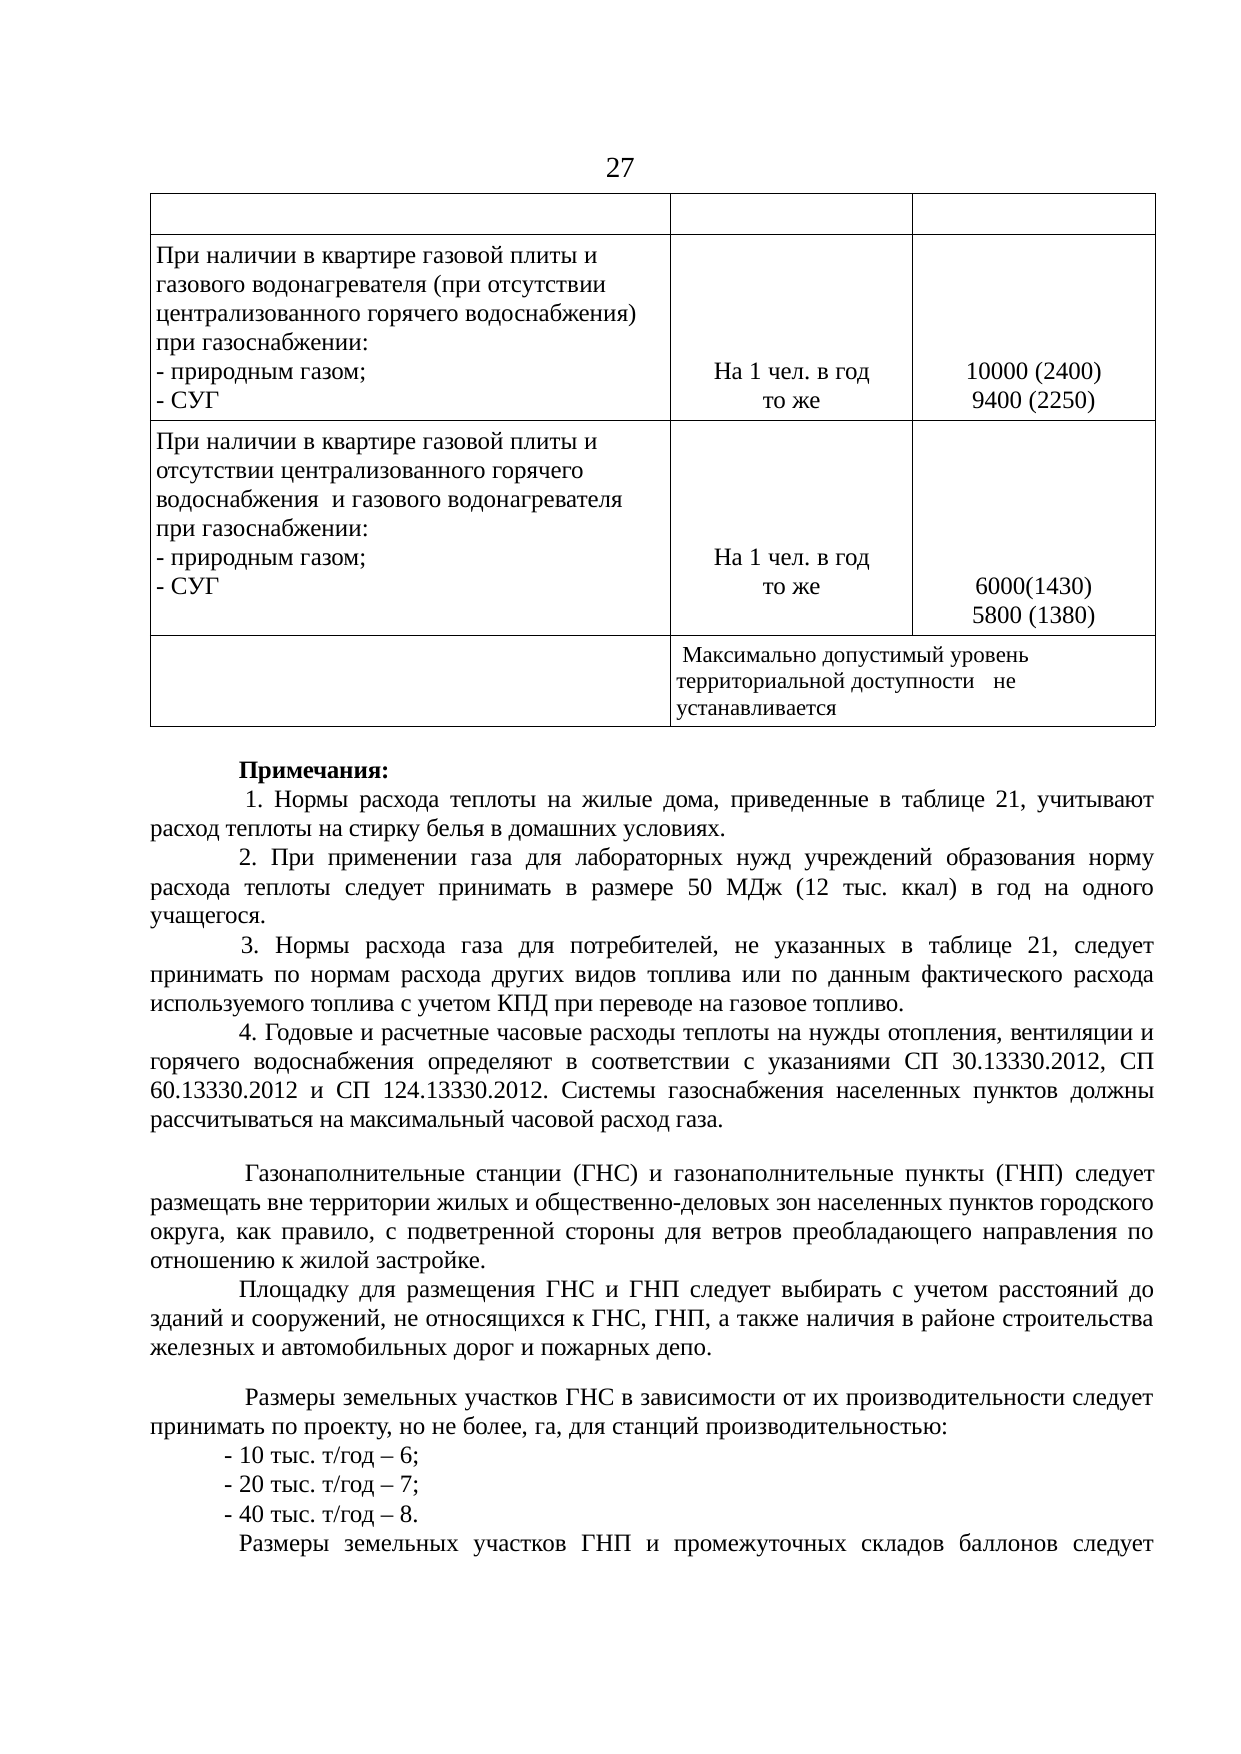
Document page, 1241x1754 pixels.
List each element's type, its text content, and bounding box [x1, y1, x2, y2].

text 4. Годовые и расчетные часовые расходы теплоты на нужды отопления, вентиляции и горячего водоснабжения определяют в соответствии с указаниями СП 30.13330.2012, СП 60.13330.2012 и СП 124.13330.2012. Системы газоснабжения населенных пунктов должны рассчитываться на максимальный часовой расход газа. [150, 1017, 1155, 1133]
table_cell [913, 194, 1155, 234]
table_cell [151, 636, 670, 726]
table_cell Максимально допустимый уровень территориальной доступности не устанавливается [671, 636, 1155, 726]
table_cell При наличии в квартире газовой плиты и отсутствии централизованного горячего водоснабжения и газового водонагревателя при газоснабжении: - природным газом; - СУГ [151, 421, 670, 635]
text - 40 тыс. т/год – 8. [150, 1498, 1155, 1527]
text Газонаполнительные станции (ГНС) и газонаполнительные пункты (ГНП) следует размещать вне территории жилых и общественно-деловых зон населенных пунктов городского округа, как правило, с подветренной стороны для ветров преобладающего направления по отношению к жилой застройке. [150, 1158, 1155, 1274]
text Размеры земельных участков ГНП и промежуточных складов баллонов следует [150, 1527, 1155, 1557]
table_cell 10000 (2400) 9400 (2250) [913, 235, 1155, 420]
text - 20 тыс. т/год – 7; [150, 1469, 1155, 1498]
text 2. При применении газа для лабораторных нужд учреждений образования норму расхода теплоты следует принимать в размере 50 МДж (12 тыс. ккал) в год на одного учащегося. [150, 842, 1155, 929]
text Размеры земельных участков ГНС в зависимости от их производительности следует принимать по проекту, но не более, га, для станций производительностью: [150, 1382, 1155, 1440]
text Примечания: [150, 755, 1155, 784]
text 1. Нормы расхода теплоты на жилые дома, приведенные в таблице 21, учитывают расход теплоты на стирку белья в домашних условиях. [150, 784, 1155, 842]
table_cell [151, 194, 670, 234]
table_cell На 1 чел. в год то же [671, 421, 912, 635]
text 3. Нормы расхода газа для потребителей, не указанных в таблице 21, следует принимать по нормам расхода других видов топлива или по данным фактического расхода используемого топлива с учетом КПД при переводе на газовое топливо. [150, 929, 1155, 1017]
table_cell 6000(1430) 5800 (1380) [913, 421, 1155, 635]
text Площадку для размещения ГНС и ГНП следует выбирать с учетом расстояний до зданий и сооружений, не относящихся к ГНС, ГНП, а также наличия в районе строительства железных и автомобильных дорог и пожарных депо. [150, 1274, 1155, 1361]
table_cell При наличии в квартире газовой плиты и газового водонагревателя (при отсутствии централизованного горячего водоснабжения) при газоснабжении: - природным газом; - СУГ [151, 235, 670, 420]
table_cell [671, 194, 912, 234]
table_cell На 1 чел. в год то же [671, 235, 912, 420]
text - 10 тыс. т/год – 6; [150, 1440, 1155, 1469]
